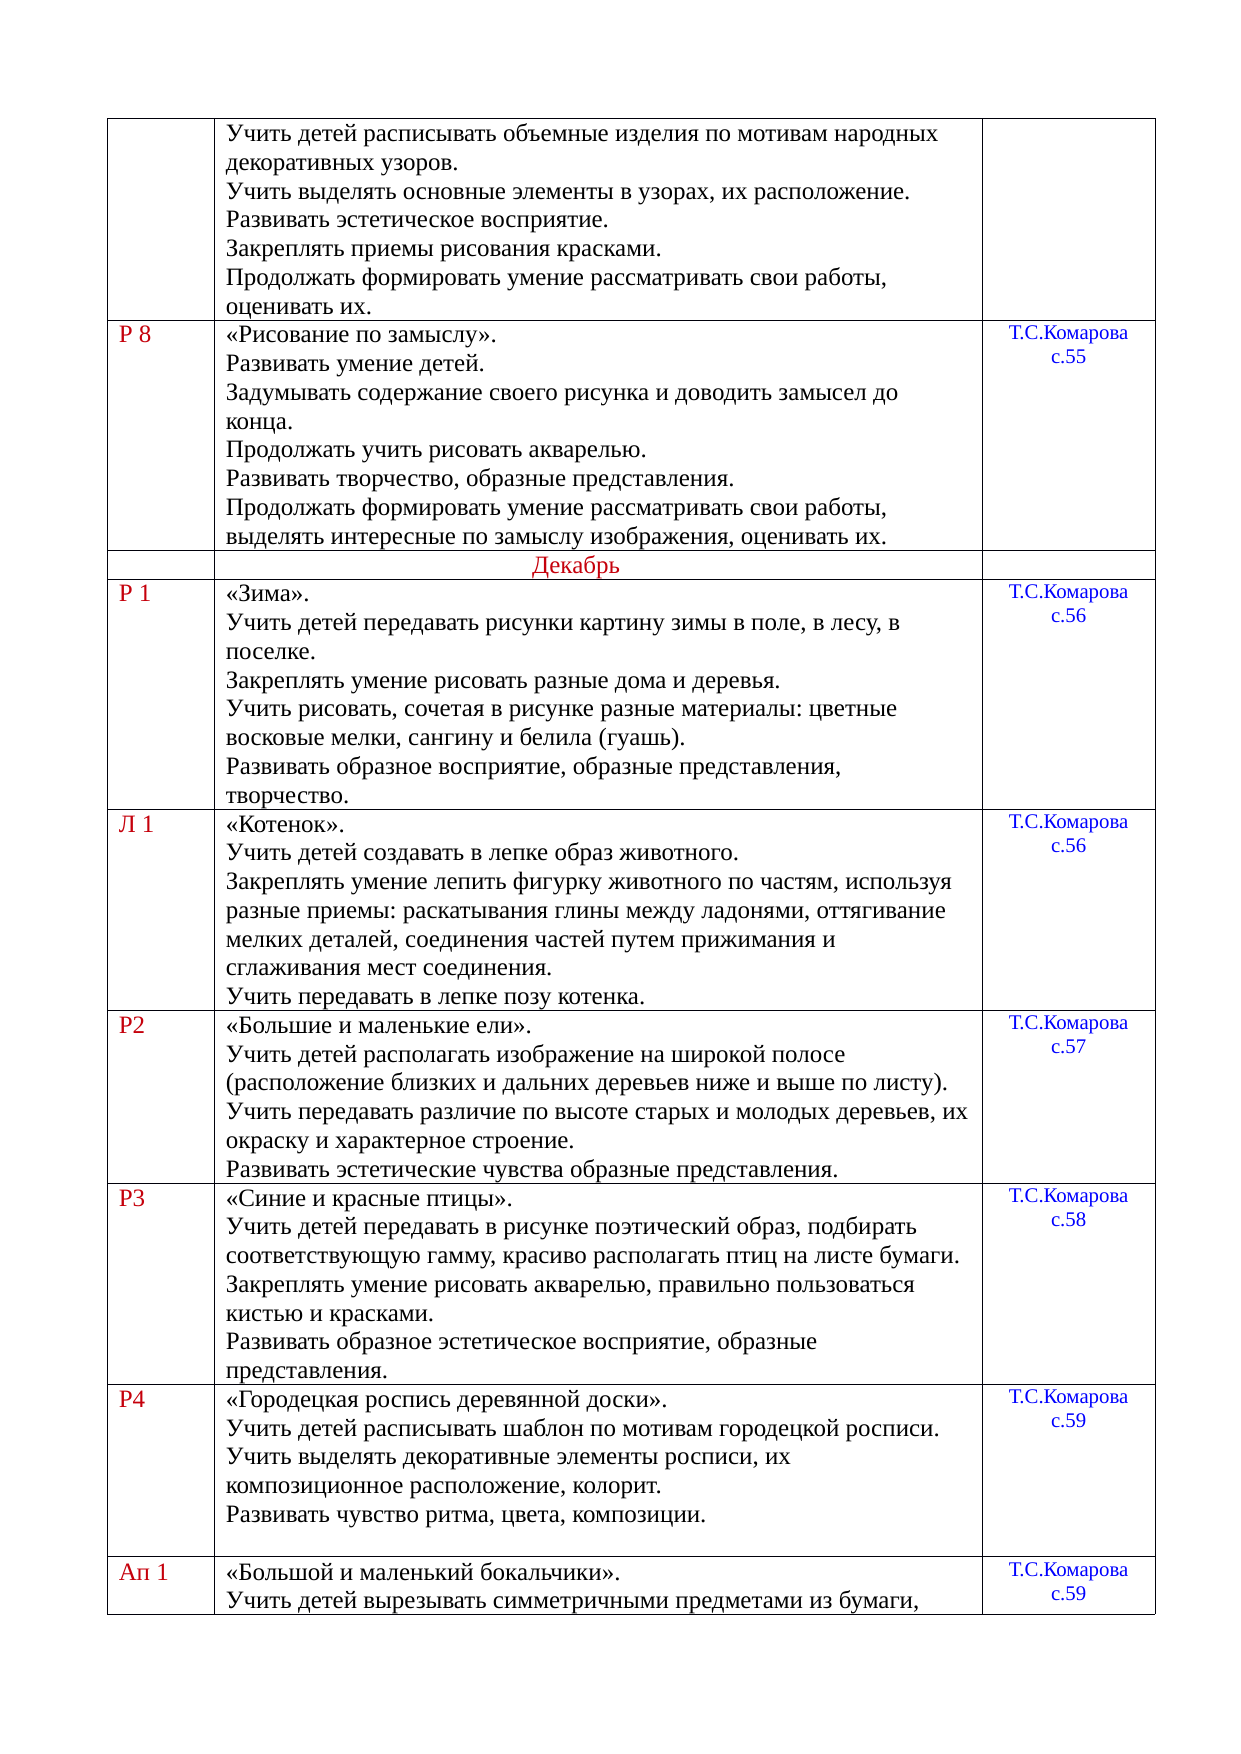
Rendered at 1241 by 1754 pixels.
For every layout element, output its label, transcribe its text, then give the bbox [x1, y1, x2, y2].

table_cell Декабрь [215, 551, 982, 578]
table_cell Т.С.Комарова с.56 [983, 810, 1155, 1010]
table_cell Р 1 [108, 580, 214, 808]
table_cell Р3 [108, 1184, 214, 1384]
table_cell Т.С.Комарова с.59 [983, 1557, 1155, 1614]
table_cell Л 1 [108, 810, 214, 1010]
table_cell Ап 1 [108, 1557, 214, 1614]
table_cell Т.С.Комарова с.55 [983, 321, 1155, 549]
table_cell [108, 119, 214, 319]
table_cell [983, 551, 1155, 578]
table_cell Р2 [108, 1011, 214, 1182]
table_cell «Большой и маленький бокальчики». Учить детей вырезывать симметричными предметами из бумаги, [215, 1557, 982, 1614]
table_cell Р4 [108, 1385, 214, 1556]
table_cell [983, 119, 1155, 319]
table_cell Учить детей расписывать объемные изделия по мотивам народных декоративных узоров. Учить выделять основные элементы в узорах, их расположение. Развивать эстетическое восприятие. Закреплять приемы рисования красками. Продолжать формировать умение рассматривать свои работы, оценивать их. [215, 119, 982, 319]
table_cell «Рисование по замыслу». Развивать умение детей. Задумывать содержание своего рисунка и доводить замысел до конца. Продолжать учить рисовать акварелью. Развивать творчество, образные представления. Продолжать формировать умение рассматривать свои работы, выделять интересные по замыслу изображения, оценивать их. [215, 321, 982, 549]
table_cell Т.С.Комарова с.57 [983, 1011, 1155, 1182]
table_cell «Зима». Учить детей передавать рисунки картину зимы в поле, в лесу, в поселке. Закреплять умение рисовать разные дома и деревья. Учить рисовать, сочетая в рисунке разные материалы: цветные восковые мелки, сангину и белила (гуашь). Развивать образное восприятие, образные представления, творчество. [215, 580, 982, 808]
table_cell «Котенок». Учить детей создавать в лепке образ животного. Закреплять умение лепить фигурку животного по частям, используя разные приемы: раскатывания глины между ладонями, оттягивание мелких деталей, соединения частей путем прижимания и сглаживания мест соединения. Учить передавать в лепке позу котенка. [215, 810, 982, 1010]
table_cell «Большие и маленькие ели». Учить детей располагать изображение на широкой полосе (расположение близких и дальних деревьев ниже и выше по листу). Учить передавать различие по высоте старых и молодых деревьев, их окраску и характерное строение. Развивать эстетические чувства образные представления. [215, 1011, 982, 1182]
table_cell Р 8 [108, 321, 214, 549]
table_cell Т.С.Комарова с.59 [983, 1385, 1155, 1556]
table_cell «Синие и красные птицы». Учить детей передавать в рисунке поэтический образ, подбирать соответствующую гамму, красиво располагать птиц на листе бумаги. Закреплять умение рисовать акварелью, правильно пользоваться кистью и красками. Развивать образное эстетическое восприятие, образные представления. [215, 1184, 982, 1384]
table_cell Т.С.Комарова с.58 [983, 1184, 1155, 1384]
table_cell [108, 551, 214, 578]
table_cell «Городецкая роспись деревянной доски». Учить детей расписывать шаблон по мотивам городецкой росписи. Учить выделять декоративные элементы росписи, их композиционное расположение, колорит. Развивать чувство ритма, цвета, композиции. [215, 1385, 982, 1556]
table_cell Т.С.Комарова с.56 [983, 580, 1155, 808]
